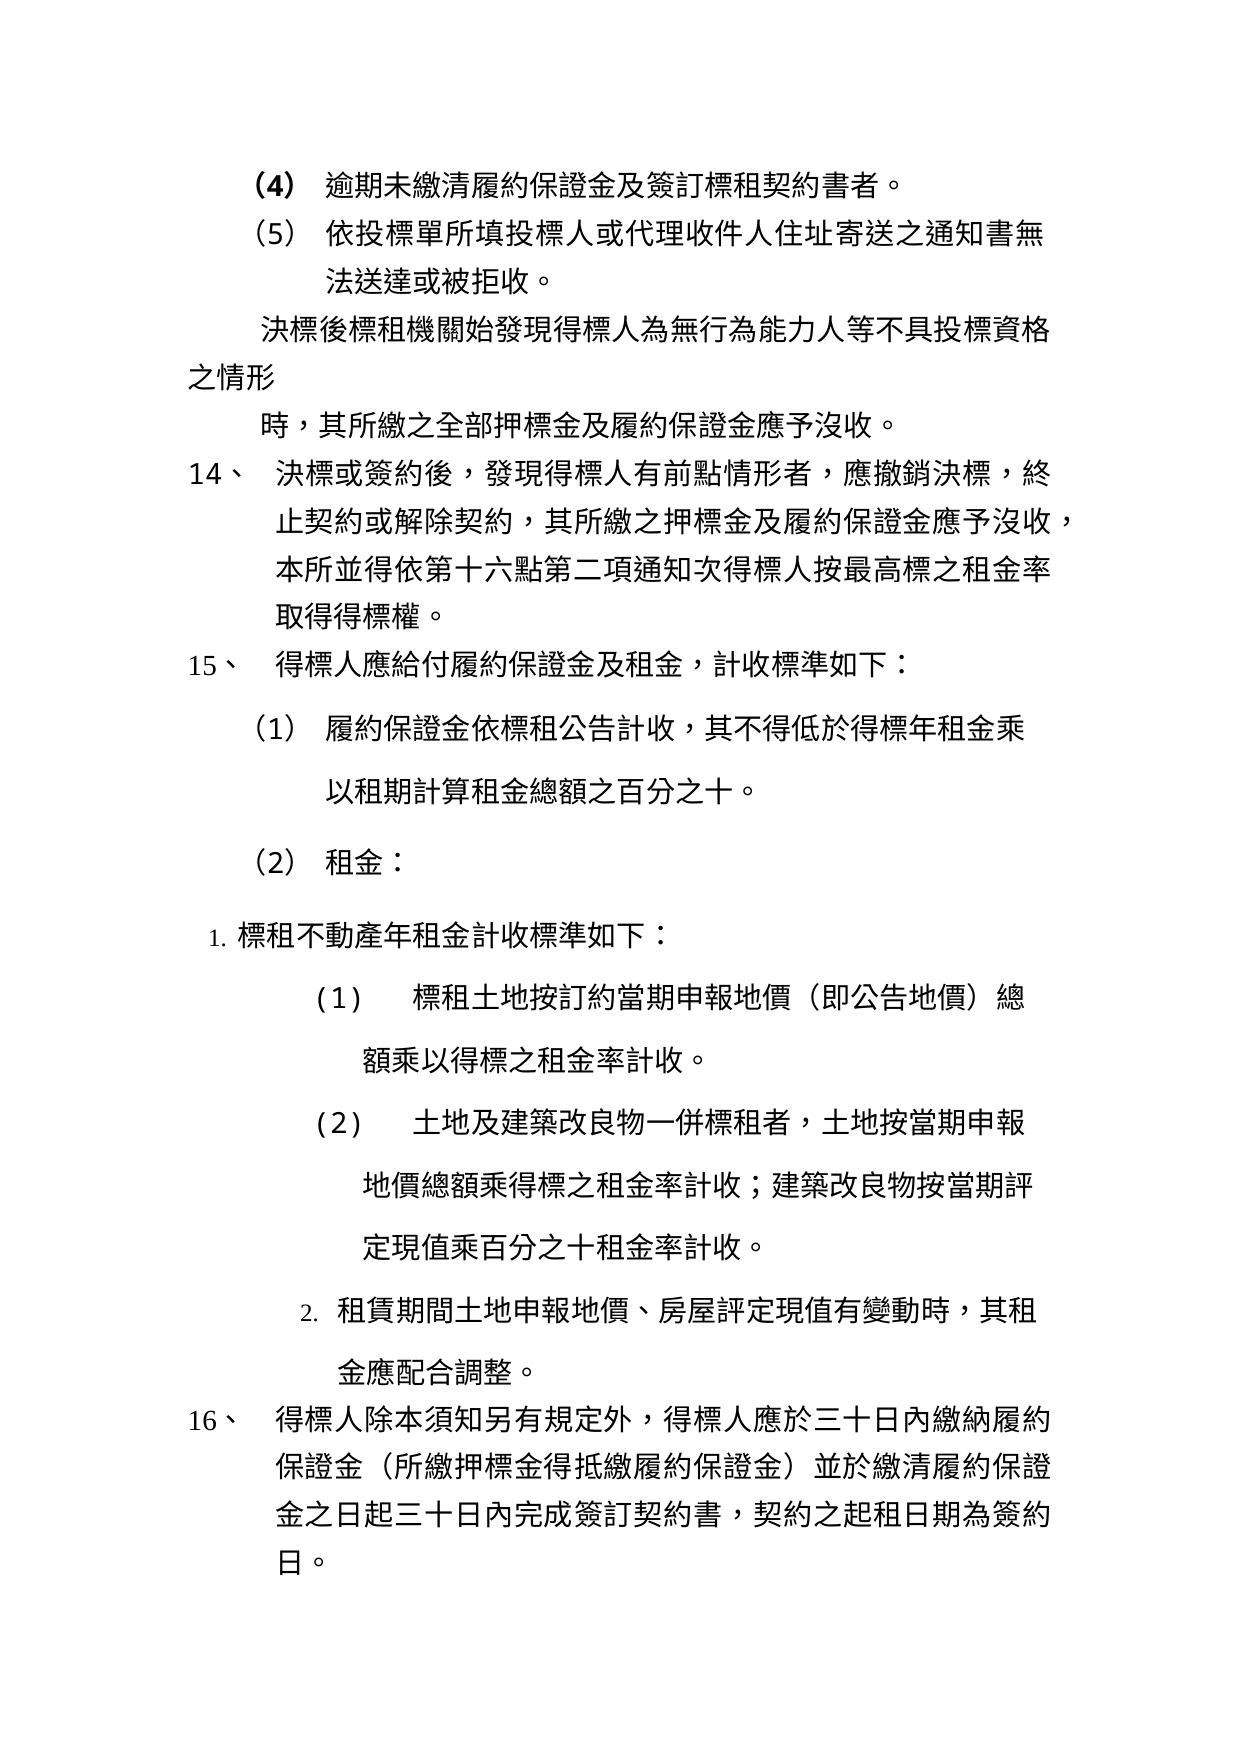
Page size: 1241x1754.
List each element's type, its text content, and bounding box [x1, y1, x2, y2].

list 得標人除本須知另有規定外，得標人應於三十日內繳納履約保證金（所繳押標金得抵繳履約保證金）並於繳清履約保證金之日起三十日內完成簽訂契約書，契約之起租日期為簽約日。 [187, 1392, 1053, 1583]
list 標租土地按訂約當期申報地價（即公告地價）總額乘以得標之租金率計收。 [312, 954, 1053, 1079]
list 租金： [237, 820, 1053, 882]
list 履約保證金依標租公告計收，其不得低於得標年租金乘以租期計算租金總額之百分之十。 [237, 685, 1053, 810]
list 依投標單所填投標人或代理收件人住址寄送之通知書無法送達或被拒收。 [237, 206, 1045, 302]
text 時，其所繳之全部押標金及履約保證金應予沒收。 [187, 398, 1053, 446]
list 土地及建築改良物一併標租者，土地按當期申報地價總額乘得標之租金率計收；建築改良物按當期評定現值乘百分之十租金率計收。 [312, 1079, 1053, 1267]
list 決標或簽約後，發現得標人有前點情形者，應撤銷決標，終止契約或解除契約，其所繳之押標金及履約保證金應予沒收，本所並得依第十六點第二項通知次得標人按最高標之租金率取得得標權。 [187, 446, 1053, 637]
list 得標人應給付履約保證金及租金，計收標準如下： [187, 637, 1053, 685]
list 租賃期間土地申報地價、房屋評定現值有變動時，其租金應配合調整。 [300, 1267, 1053, 1392]
text 決標後標租機關始發現得標人為無行為能力人等不具投標資格之情形 [187, 302, 1053, 398]
list 標租不動產年租金計收標準如下： [187, 892, 1053, 954]
list 逾期未繳清履約保證金及簽訂標租契約書者。 [237, 158, 1045, 206]
